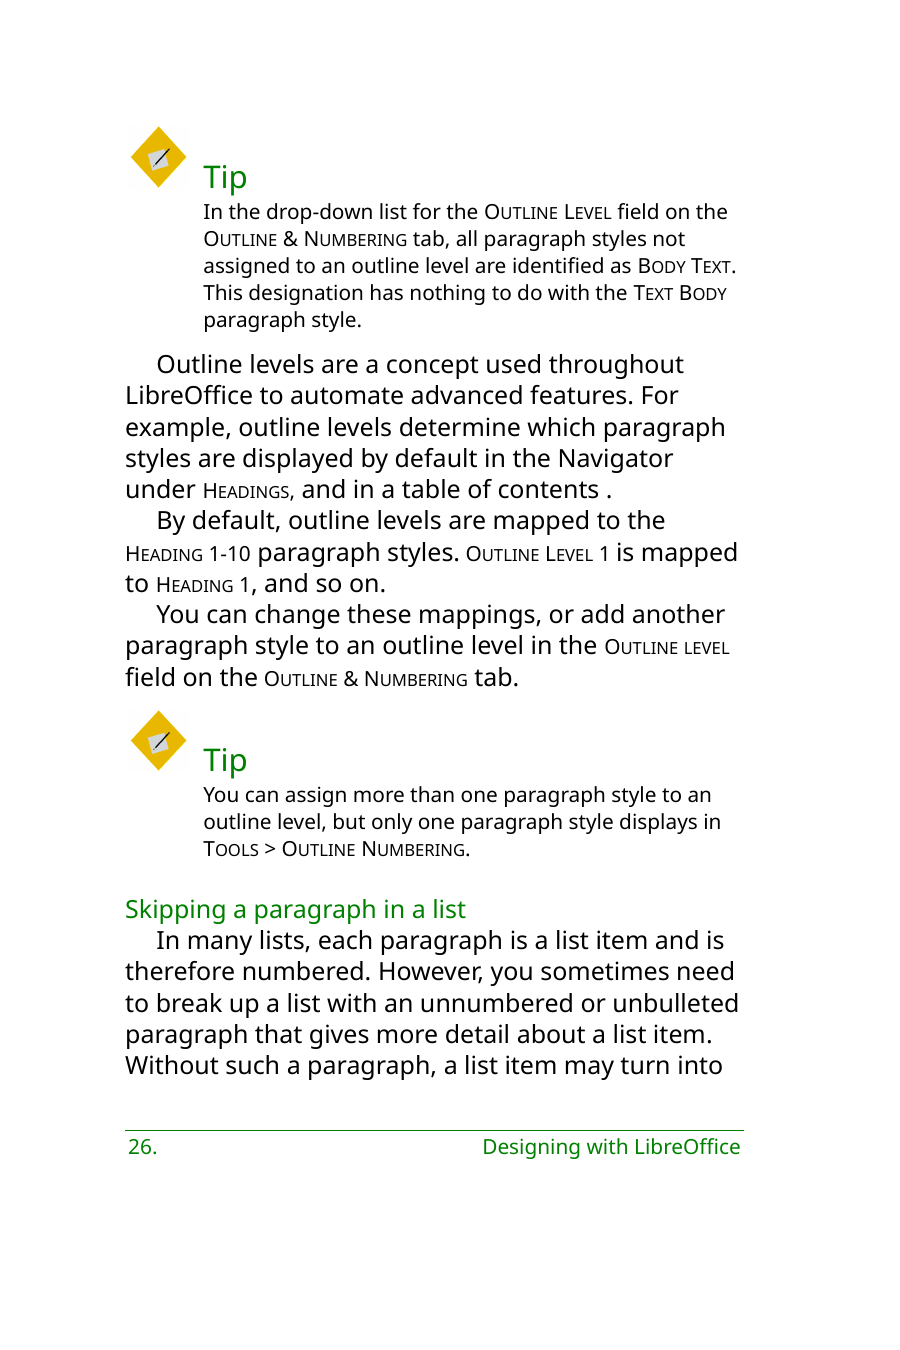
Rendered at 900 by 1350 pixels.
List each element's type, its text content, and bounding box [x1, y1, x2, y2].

picture [126, 709, 189, 772]
text Outline levels are a concept used throughout LibreOffice to automate advanced features. For example, outline levels determine which paragraph styles are displayed by default in the Navigator under Headings, and in a table of contents . [125, 349, 744, 505]
list Tip [125, 708, 744, 781]
text In many lists, each paragraph is a list item and is therefore numbered. However, you sometimes need to break up a list with an unnumbered or unbulleted paragraph that gives more detail about a list item. Without such a paragraph, a list item may turn into [125, 924, 744, 1081]
list Tip [125, 125, 744, 198]
picture [126, 125, 189, 189]
text You can change these mappings, or add another paragraph style to an outline level in the Outline level field on the Outline & Numbering tab. [125, 599, 744, 692]
subtitle Skipping a paragraph in a list [125, 893, 744, 924]
text You can assign more than one paragraph style to an outline level, but only one paragraph style displays in Tools > Outline Numbering. [203, 781, 744, 862]
text By default, outline levels are mapped to the Heading 1-10 paragraph styles. Outline Level 1 is mapped to Heading 1, and so on. [125, 505, 744, 599]
text In the drop-down list for the Outline Level field on the Outline & Numbering tab, all paragraph styles not assigned to an outline level are identified as Body Text. This designation has nothing to do with the Text Body paragraph style. [203, 198, 744, 333]
